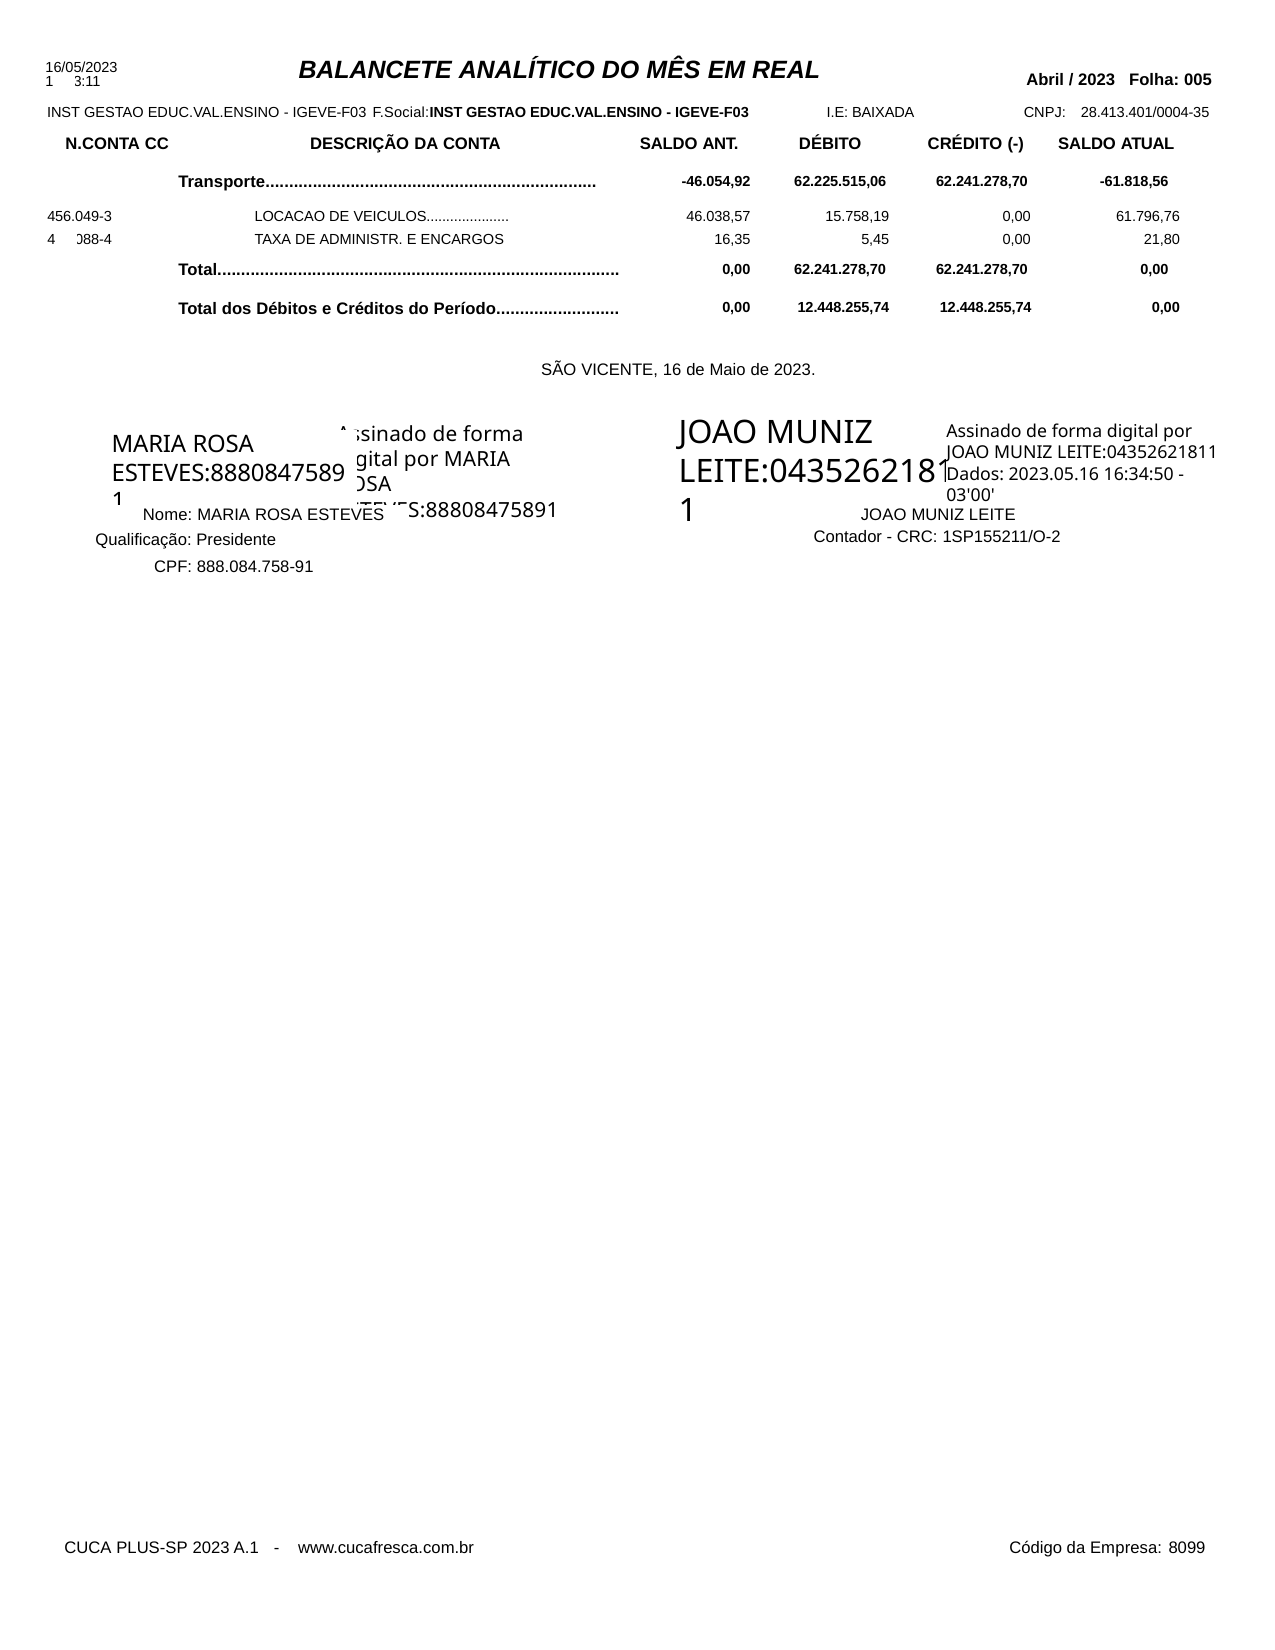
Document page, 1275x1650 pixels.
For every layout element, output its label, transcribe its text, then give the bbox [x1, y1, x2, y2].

text 0,00 [722, 299, 772, 316]
text Abril / 2023 Folha: 005 [1026, 71, 1234, 89]
text JOAO MUNIZ [678, 412, 964, 451]
text 0,00 [1152, 299, 1201, 316]
text CPF: 888.084.758-91 [154, 557, 408, 576]
text 5 [858, 184, 866, 190]
text 4 [47, 219, 55, 224]
text JOAO MUNIZ LEITE [861, 505, 1087, 524]
text 4 [47, 208, 55, 218]
text 0 [870, 174, 878, 190]
text 2 [802, 174, 810, 185]
text I.E: BAIXADA [826, 105, 936, 121]
text 46.038,57 [686, 208, 772, 224]
text . [810, 174, 814, 190]
text - [273, 1539, 298, 1558]
text 12.448.255,74 [797, 299, 911, 316]
text 21,80 [1144, 232, 1202, 248]
text LEITE:04352621811 [678, 451, 946, 529]
text 1 [850, 174, 858, 190]
text 62.241.278,70 [936, 173, 1051, 190]
text TAXA DE ADMINISTR. E ENCARGOS [254, 232, 535, 248]
text , [866, 174, 870, 190]
text Código da Empresa: 8099 [1009, 1539, 1230, 1558]
text JOAO MUNIZ LEITE:04352621811 [946, 442, 1224, 463]
text Total dos Débitos e Créditos do Período.......................... [178, 299, 645, 318]
text BALANCETE ANALÍTICO DO MÊS EM REAL [298, 57, 844, 84]
text 6 [794, 174, 802, 190]
text N.CONTA CC [65, 134, 194, 153]
text MARIA ROSA [111, 430, 357, 459]
text ESTEVES:88808475891 [357, 497, 570, 522]
text Assinado de forma digital por [946, 420, 1224, 442]
text DÉBITO [799, 134, 887, 153]
text Qualificação: Presidente [95, 530, 408, 549]
text INST GESTAO EDUC.VAL.ENSINO - IGEVE-F03 F.Social:INST GESTAO EDUC.VAL.ENSINO - IGEVE-F03 [47, 105, 778, 121]
text 61.796,76 [1116, 208, 1202, 224]
text 56.088-4 [77, 232, 134, 248]
text Nome: MARIA ROSA ESTEVES [143, 505, 408, 524]
text 1 [45, 73, 75, 89]
text 62.241.278,70 [794, 262, 911, 278]
text SALDO ANT. [639, 134, 773, 153]
text . [838, 174, 842, 190]
text DESCRIÇÃO DA CONTA [310, 134, 526, 153]
text Assinado de forma [337, 421, 570, 446]
text CNPJ: 28.413.401/0004-35 [1023, 105, 1234, 121]
text 5 [842, 184, 850, 190]
text CRÉDITO (-) [927, 134, 1051, 153]
text 16,35 [714, 232, 772, 248]
text Total..................................................................................... [178, 260, 645, 279]
text ESTEVES:88808475891 [111, 459, 357, 505]
text 2 [814, 174, 822, 185]
text 56.049-3 [55, 208, 134, 224]
text 5,45 [861, 232, 911, 248]
text Dados: 2023.05.16 16:34:50 -03'00' [946, 463, 1224, 506]
text Contador - CRC: 1SP155211/O-2 [813, 527, 1087, 546]
text 1 [45, 59, 53, 73]
text LOCACAO DE VEICULOS..................... [254, 208, 535, 224]
text 5 [830, 184, 838, 190]
text 2 [822, 174, 830, 185]
text SALDO ATUAL [1058, 134, 1234, 153]
text SÃO VICENTE, 16 de Maio de 2023. [541, 360, 840, 379]
text 0,00 [1002, 208, 1053, 224]
text Transporte...................................................................... [178, 172, 622, 191]
text 4 [47, 232, 77, 248]
text www.cucafresca.com.br [298, 1539, 500, 1558]
text 6/05/2023 [53, 59, 139, 76]
text 15.758,19 [825, 208, 911, 224]
text 0,00 [722, 262, 772, 278]
text 6 [878, 174, 908, 190]
text 12.448.255,74 [939, 299, 1053, 316]
text 0,00 [1140, 262, 1201, 278]
text -61.818,56 [1099, 174, 1191, 190]
text digital por MARIA ROSA [357, 446, 570, 497]
text 62.241.278,70 [936, 262, 1053, 278]
text 0,00 [1002, 232, 1053, 248]
text CUCA PLUS-SP 2023 A.1 [64, 1539, 273, 1558]
text 6:33:11 [75, 76, 139, 89]
text -46.054,92 [681, 173, 773, 190]
